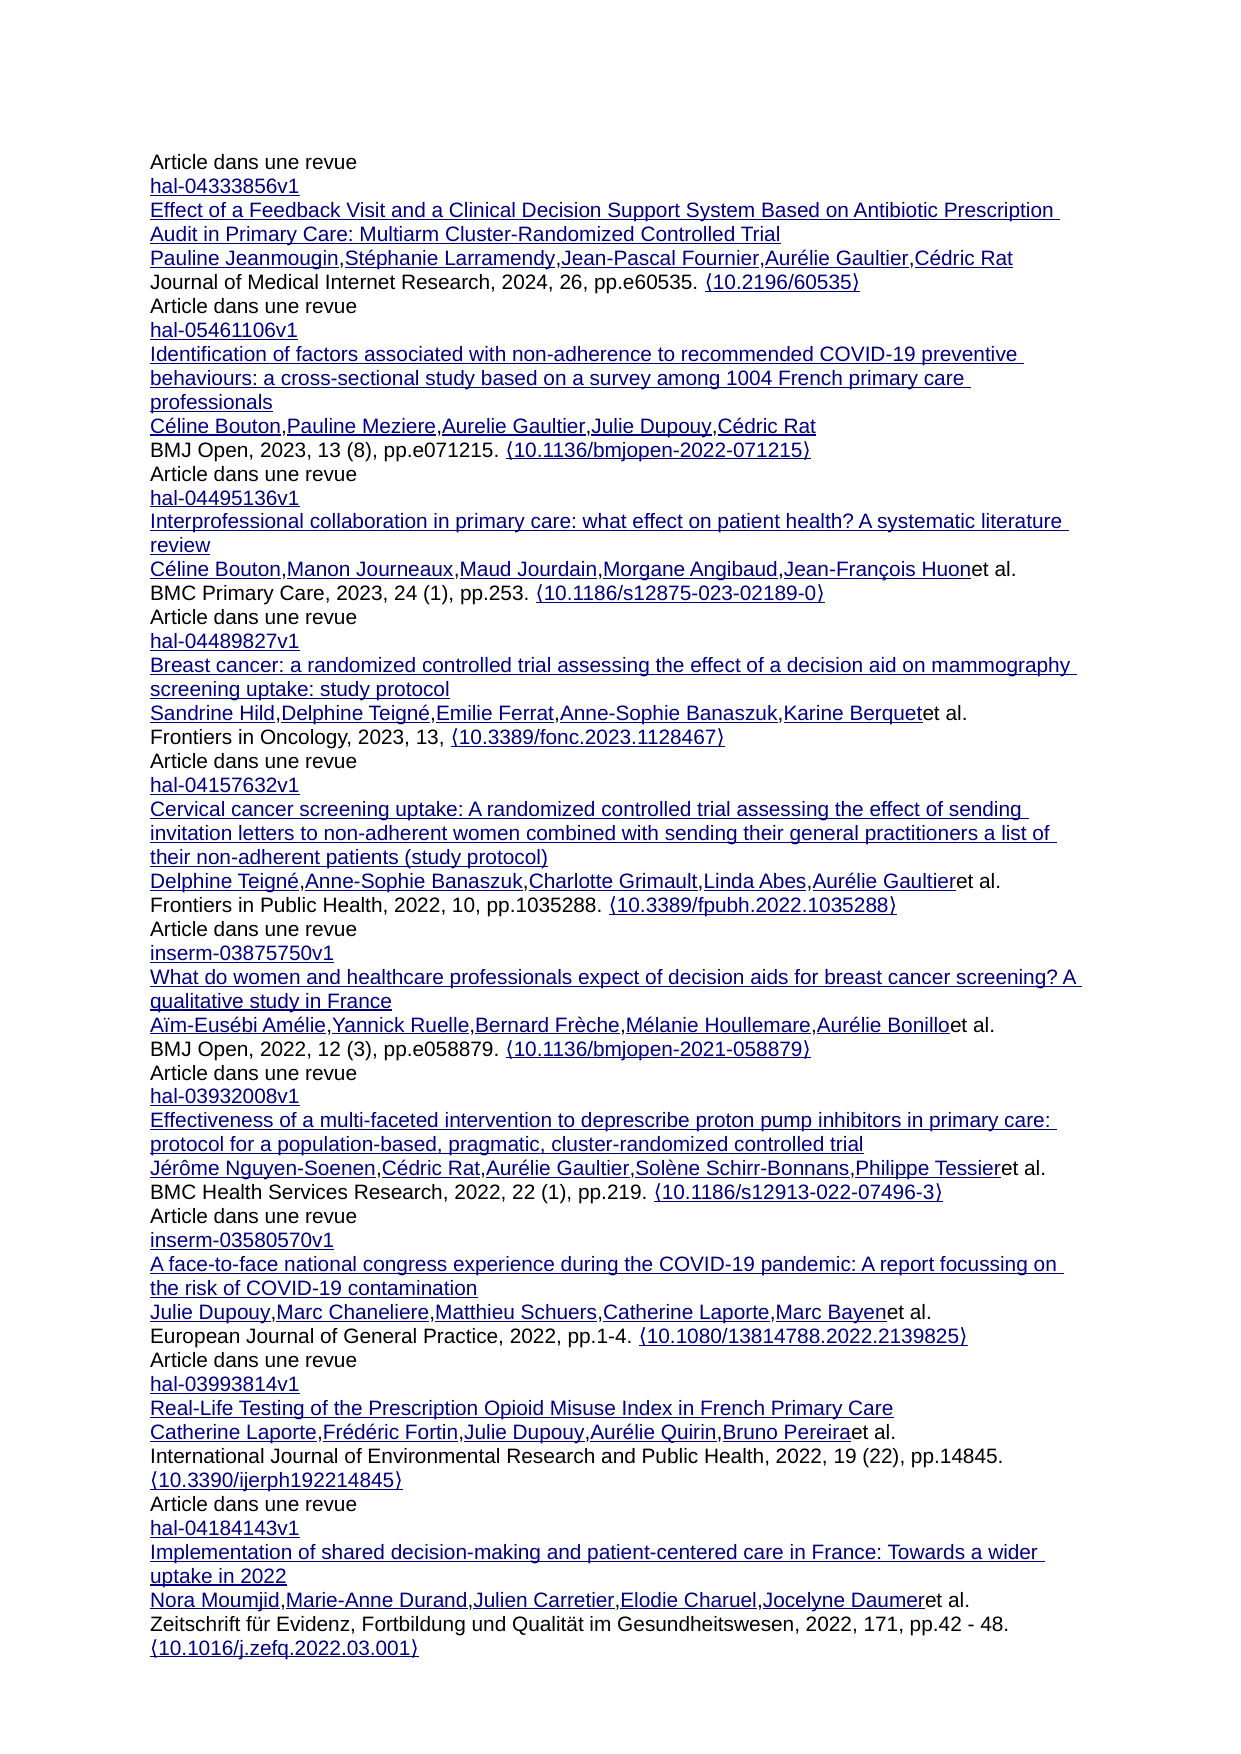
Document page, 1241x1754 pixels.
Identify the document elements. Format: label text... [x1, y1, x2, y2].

table_cell Implementation of shared decision-making and patient-centered care in France: Towards a wider uptake in 2022 Nora Moumjid,Marie-Anne Durand,Julien Carretier,Elodie Charuel,Jocelyne Daumeret al. Zeitschrift für Evidenz, Fortbildung und Qualität im Gesundheitswesen, 2022, 171, pp.42 - 48. ⟨10.1016/j.zefq.2022.03.001⟩ [150, 1540, 1090, 1659]
table_cell Real-Life Testing of the Prescription Opioid Misuse Index in French Primary Care Catherine Laporte,Frédéric Fortin,Julie Dupouy,Aurélie Quirin,Bruno Pereiraet al. International Journal of Environmental Research and Public Health, 2022, 19 (22), pp.14845. ⟨10.3390/ijerph192214845⟩ Article dans une revue hal-04184143v1 [150, 1396, 1090, 1539]
table_cell Effect of a Feedback Visit and a Clinical Decision Support System Based on Antibiotic Prescription Audit in Primary Care: Multiarm Cluster-Randomized Controlled Trial Pauline Jeanmougin,Stéphanie Larramendy,Jean-Pascal Fournier,Aurélie Gaultier,Cédric Rat Journal of Medical Internet Research, 2024, 26, pp.e60535. ⟨10.2196/60535⟩ Article dans une revue hal-05461106v1 [150, 198, 1090, 342]
table_cell Breast cancer: a randomized controlled trial assessing the effect of a decision aid on mammography screening uptake: study protocol Sandrine Hild,Delphine Teigné,Emilie Ferrat,Anne-Sophie Banaszuk,Karine Berquetet al. Frontiers in Oncology, 2023, 13, ⟨10.3389/fonc.2023.1128467⟩ Article dans une revue hal-04157632v1 [150, 653, 1090, 797]
table_cell What do women and healthcare professionals expect of decision aids for breast cancer screening? A qualitative study in France Aïm-Eusébi Amélie,Yannick Ruelle,Bernard Frèche,Mélanie Houllemare,Aurélie Bonilloet al. BMJ Open, 2022, 12 (3), pp.e058879. ⟨10.1136/bmjopen-2021-058879⟩ Article dans une revue hal-03932008v1 [150, 965, 1090, 1108]
table_cell Cervical cancer screening uptake: A randomized controlled trial assessing the effect of sending invitation letters to non-adherent women combined with sending their general practitioners a list of their non-adherent patients (study protocol) Delphine Teigné,Anne-Sophie Banaszuk,Charlotte Grimault,Linda Abes,Aurélie Gaultieret al. Frontiers in Public Health, 2022, 10, pp.1035288. ⟨10.3389/fpubh.2022.1035288⟩ Article dans une revue inserm-03875750v1 [150, 797, 1090, 964]
table_cell Interprofessional collaboration in primary care: what effect on patient health? A systematic literature review Céline Bouton,Manon Journeaux,Maud Jourdain,Morgane Angibaud,Jean-François Huonet al. BMC Primary Care, 2023, 24 (1), pp.253. ⟨10.1186/s12875-023-02189-0⟩ Article dans une revue hal-04489827v1 [150, 509, 1090, 653]
table_cell Article dans une revue hal-04333856v1 [150, 150, 1090, 198]
table_cell Effectiveness of a multi-faceted intervention to deprescribe proton pump inhibitors in primary care: protocol for a population-based, pragmatic, cluster-randomized controlled trial Jérôme Nguyen-Soenen,Cédric Rat,Aurélie Gaultier,Solène Schirr-Bonnans,Philippe Tessieret al. BMC Health Services Research, 2022, 22 (1), pp.219. ⟨10.1186/s12913-022-07496-3⟩ Article dans une revue inserm-03580570v1 [150, 1108, 1090, 1252]
table_cell A face-to-face national congress experience during the COVID-19 pandemic: A report focussing on the risk of COVID-19 contamination Julie Dupouy,Marc Chaneliere,Matthieu Schuers,Catherine Laporte,Marc Bayenet al. European Journal of General Practice, 2022, pp.1-4. ⟨10.1080/13814788.2022.2139825⟩ Article dans une revue hal-03993814v1 [150, 1252, 1090, 1396]
table_cell Identification of factors associated with non-adherence to recommended COVID-19 preventive behaviours: a cross-sectional study based on a survey among 1004 French primary care professionals Céline Bouton,Pauline Meziere,Aurelie Gaultier,Julie Dupouy,Cédric Rat BMJ Open, 2023, 13 (8), pp.e071215. ⟨10.1136/bmjopen-2022-071215⟩ Article dans une revue hal-04495136v1 [150, 342, 1090, 509]
